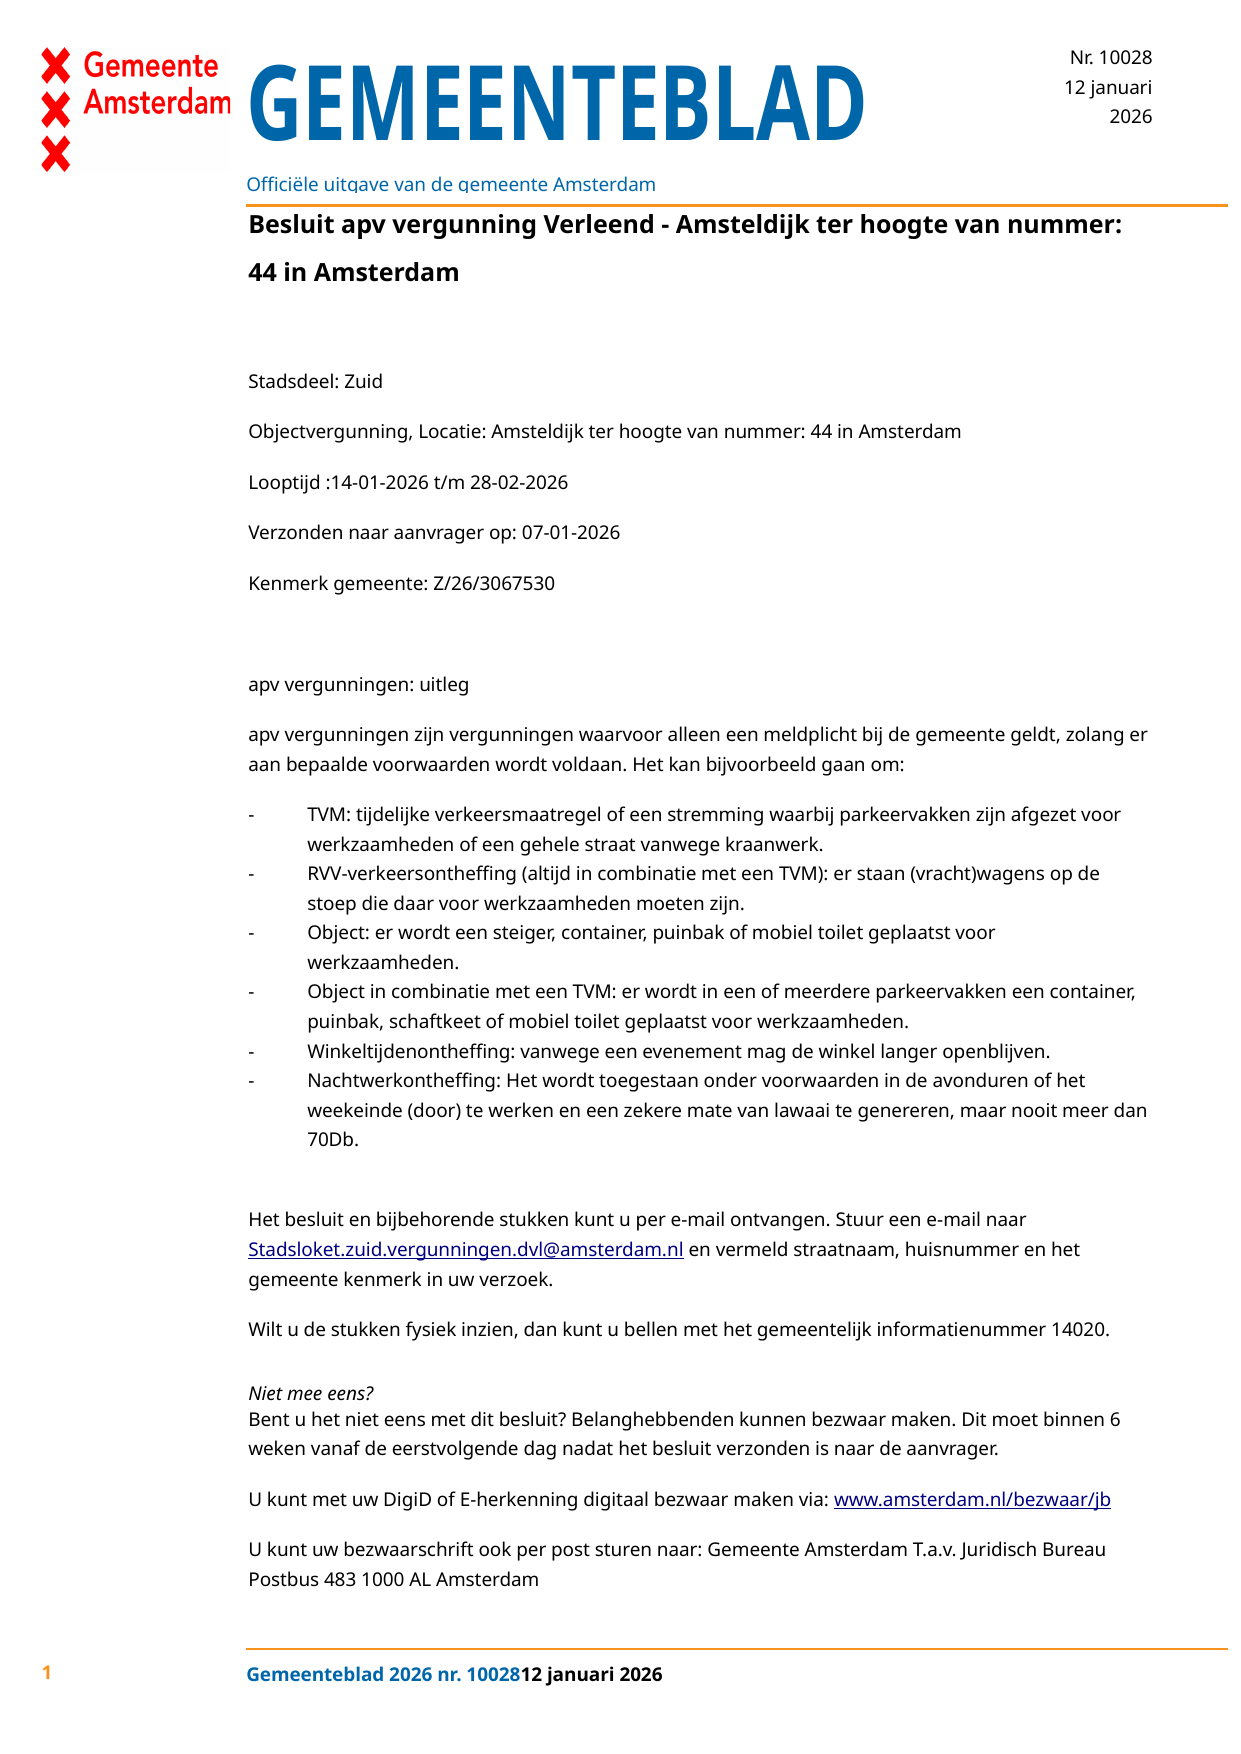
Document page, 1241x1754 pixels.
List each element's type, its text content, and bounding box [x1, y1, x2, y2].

text Looptijd :14-01-2026 t/m 28-02-2026 [248, 469, 1152, 495]
text Wilt u de stukken fysiek inzien, dan kunt u bellen met het gemeentelijk informatienummer 14020. [248, 1316, 1152, 1342]
picture [41, 47, 231, 172]
text Bent u het niet eens met dit besluit? Belanghebbenden kunnen bezwaar maken. Dit moet binnen 6 weken vanaf de eerstvolgende dag nadat het besluit verzonden is naar de aanvrager. [248, 1406, 1152, 1461]
list TVM: tijdelijke verkeersmaatregel of een stremming waarbij parkeervakken zijn afgezet voor werkzaamheden of een gehele straat vanwege kraanwerk. [248, 801, 1152, 857]
text Besluit apv vergunning Verleend - Amsteldijk ter hoogte van nummer: 44 in Amsterdam [248, 207, 1152, 288]
text apv vergunningen: uitleg [248, 671, 1152, 697]
text apv vergunningen zijn vergunningen waarvoor alleen een meldplicht bij de gemeente geldt, zolang er aan bepaalde voorwaarden wordt voldaan. Het kan bijvoorbeeld gaan om: [248, 721, 1152, 777]
list Object in combinatie met een TVM: er wordt in een of meerdere parkeervakken een container, puinbak, schaftkeet of mobiel toilet geplaatst voor werkzaamheden. [248, 979, 1152, 1034]
list Winkeltijdenontheffing: vanwege een evenement mag de winkel langer openblijven. [248, 1038, 1152, 1064]
text U kunt met uw DigiD of E-herkenning digitaal bezwaar maken via: www.amsterdam.nl/bezwaar/jb [248, 1486, 1152, 1512]
list Nachtwerkontheffing: Het wordt toegestaan onder voorwaarden in de avonduren of het weekeinde (door) te werken en een zekere mate van lawaai te genereren, maar nooit meer dan 70Db. [248, 1067, 1152, 1152]
text Stadsdeel: Zuid [248, 368, 1152, 394]
text Het besluit en bijbehorende stukken kunt u per e-mail ontvangen. Stuur een e-mail naar Stadsloket.zuid.vergunningen.dvl@amsterdam.nl en vermeld straatnaam, huisnummer en het gemeente kenmerk in uw verzoek. [248, 1207, 1152, 1292]
text Verzonden naar aanvrager op: 07-01-2026 [248, 519, 1152, 545]
text Kenmerk gemeente: Z/26/3067530 [248, 570, 1152, 596]
list RVV-verkeersontheffing (altijd in combinatie met een TVM): er staan (vracht)wagens op de stoep die daar voor werkzaamheden moeten zijn. [248, 860, 1152, 916]
list Object: er wordt een steiger, container, puinbak of mobiel toilet geplaatst voor werkzaamheden. [248, 919, 1152, 975]
text U kunt uw bezwaarschrift ook per post sturen naar: Gemeente Amsterdam T.a.v. Juridisch Bureau Postbus 483 1000 AL Amsterdam [248, 1536, 1152, 1592]
text Niet mee eens? [248, 1380, 1152, 1406]
text Objectvergunning, Locatie: Amsteldijk ter hoogte van nummer: 44 in Amsterdam [248, 419, 1152, 444]
